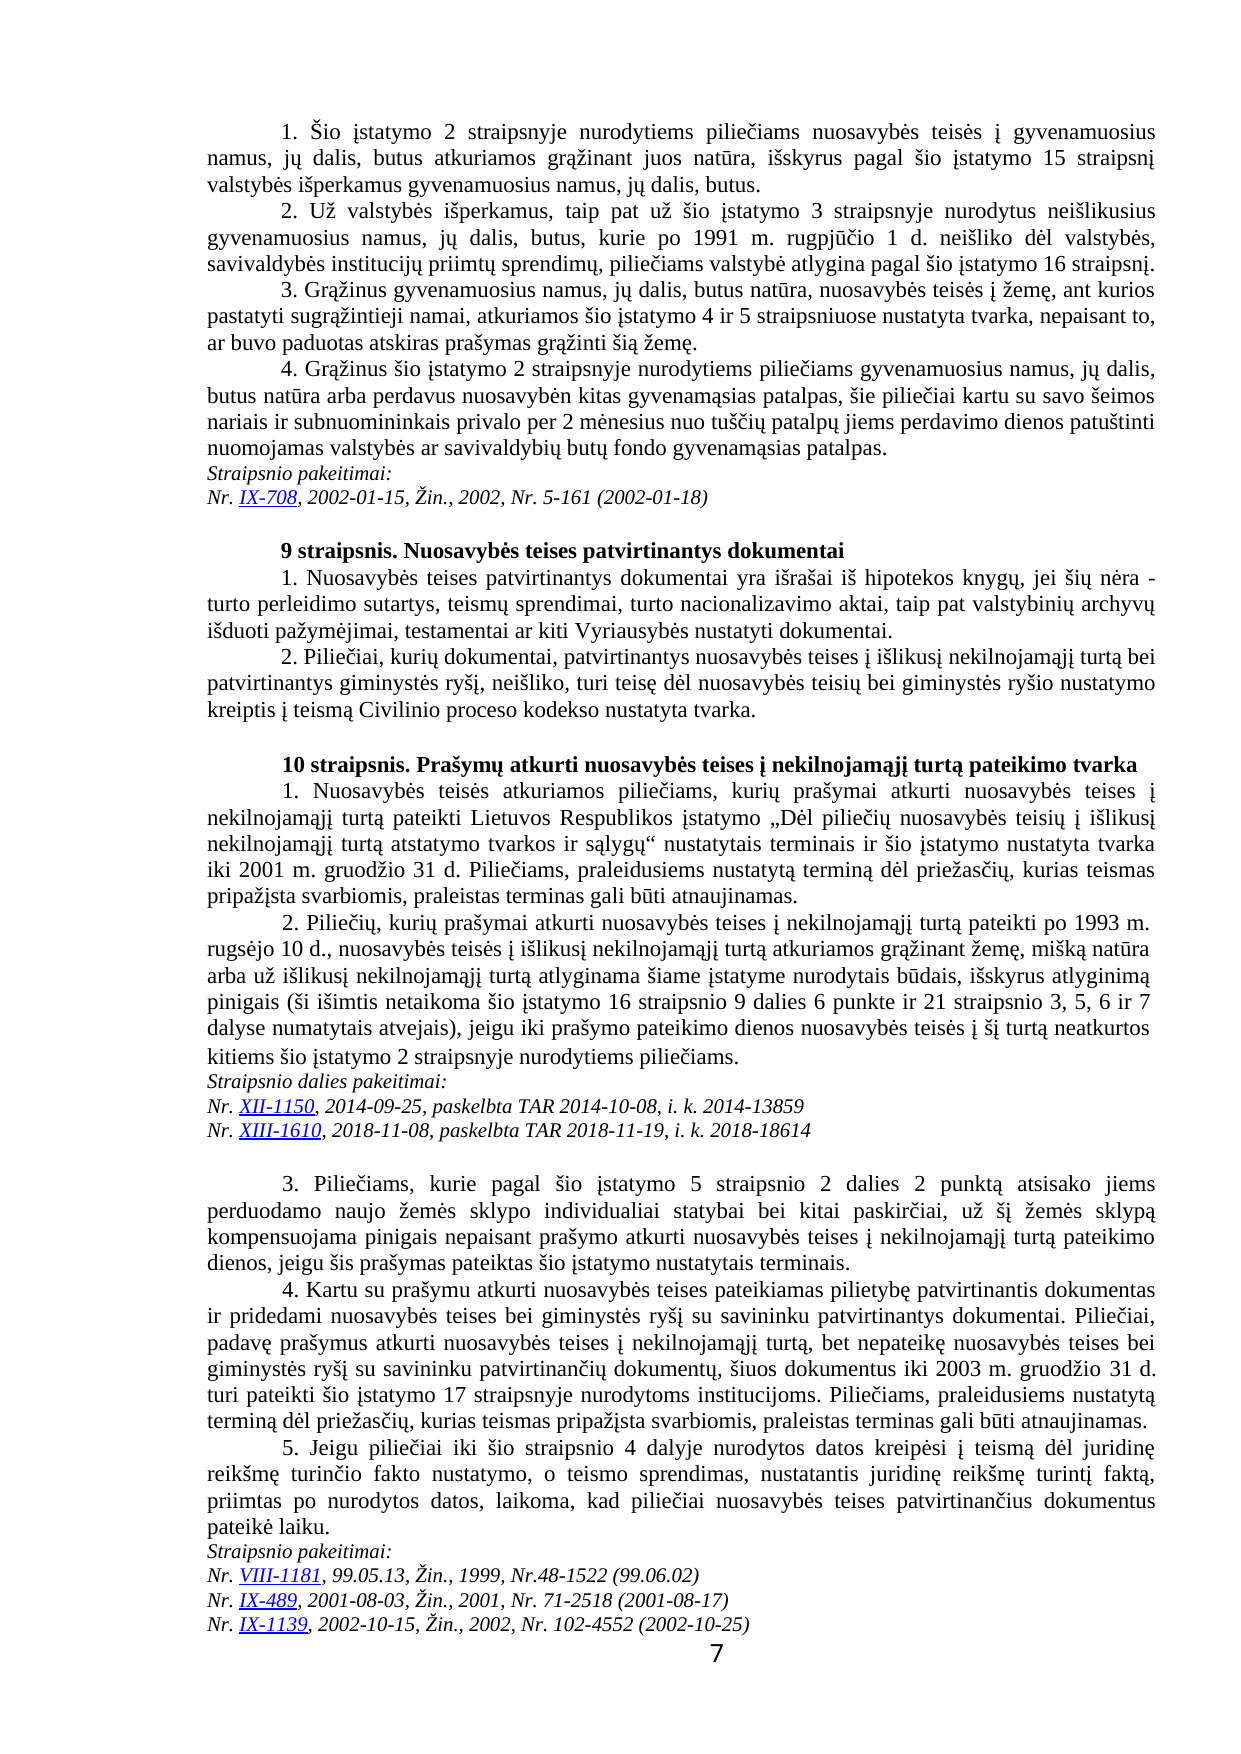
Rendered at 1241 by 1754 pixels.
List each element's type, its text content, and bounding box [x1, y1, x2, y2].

text Straipsnio dalies pakeitimai: [207, 1069, 1152, 1093]
text Nr. IX-489, 2001-08-03, Žin., 2001, Nr. 71-2518 (2001-08-17) [207, 1587, 1152, 1612]
text 2. Piliečių, kurių prašymai atkurti nuosavybės teises į nekilnojamąjį turtą pateikti po 1993 m. rugsėjo 10 d., nuosavybės teisės į išlikusį nekilnojamąjį turtą atkuriamos grąžinant žemę, mišką natūra arba už išlikusį nekilnojamąjį turtą atlyginama šiame įstatyme nurodytais būdais, išskyrus atlyginimą pinigais (ši išimtis netaikoma šio įstatymo 16 straipsnio 9 dalies 6 punkte ir 21 straipsnio 3, 5, 6 ir 7 dalyse numatytais atvejais), jeigu iki prašymo pateikimo dienos nuosavybės teisės į šį turtą neatkurtos kitiems šio įstatymo 2 straipsnyje nurodytiems piliečiams. [207, 909, 1152, 1069]
text 4. Grąžinus šio įstatymo 2 straipsnyje nurodytiems piliečiams gyvenamuosius namus, jų dalis, butus natūra arba perdavus nuosavybėn kitas gyvenamąsias patalpas, šie piliečiai kartu su savo šeimos nariais ir subnuomininkais privalo per 2 mėnesius nuo tuščių patalpų jiems perdavimo dienos patuštinti nuomojamas valstybės ar savivaldybių butų fondo gyvenamąsias patalpas. [207, 355, 1157, 461]
text 4. Kartu su prašymu atkurti nuosavybės teises pateikiamas pilietybę patvirtinantis dokumentas ir pridedami nuosavybės teises bei giminystės ryšį su savininku patvirtinantys dokumentai. Piliečiai, padavę prašymus atkurti nuosavybės teises į nekilnojamąjį turtą, bet nepateikę nuosavybės teises bei giminystės ryšį su savininku patvirtinančių dokumentų, šiuos dokumentus iki 2003 m. gruodžio 31 d. turi pateikti šio įstatymo 17 straipsnyje nurodytoms institucijoms. Piliečiams, praleidusiems nustatytą terminą dėl priežasčių, kurias teismas pripažįsta svarbiomis, praleistas terminas gali būti atnaujinamas. [207, 1276, 1157, 1434]
text Nr. IX-708, 2002-01-15, Žin., 2002, Nr. 5-161 (2002-01-18) [207, 485, 1152, 509]
text 2. Piliečiai, kurių dokumentai, patvirtinantys nuosavybės teises į išlikusį nekilnojamąjį turtą bei patvirtinantys giminystės ryšį, neišliko, turi teisę dėl nuosavybės teisių bei giminystės ryšio nustatymo kreiptis į teismą Civilinio proceso kodekso nustatyta tvarka. [207, 643, 1157, 722]
text 3. Piliečiams, kurie pagal šio įstatymo 5 straipsnio 2 dalies 2 punktą atsisako jiems perduodamo naujo žemės sklypo individualiai statybai bei kitai paskirčiai, už šį žemės sklypą kompensuojama pinigais nepaisant prašymo atkurti nuosavybės teises į nekilnojamąjį turtą pateikimo dienos, jeigu šis prašymas pateiktas šio įstatymo nustatytais terminais. [207, 1170, 1157, 1276]
text Straipsnio pakeitimai: [207, 461, 1152, 485]
text Nr. XII-1150, 2014-09-25, paskelbta TAR 2014-10-08, i. k. 2014-13859 [207, 1093, 1152, 1118]
text 5. Jeigu piliečiai iki šio straipsnio 4 dalyje nurodytos datos kreipėsi į teismą dėl juridinę reikšmę turinčio fakto nustatymo, o teismo sprendimas, nustatantis juridinę reikšmę turintį faktą, priimtas po nurodytos datos, laikoma, kad piliečiai nuosavybės teises patvirtinančius dokumentus pateikė laiku. [207, 1434, 1157, 1539]
text Nr. IX-1139, 2002-10-15, Žin., 2002, Nr. 102-4552 (2002-10-25) [207, 1612, 1152, 1636]
text 3. Grąžinus gyvenamuosius namus, jų dalis, butus natūra, nuosavybės teisės į žemę, ant kurios pastatyti sugrąžintieji namai, atkuriamos šio įstatymo 4 ir 5 straipsniuose nustatyta tvarka, nepaisant to, ar buvo paduotas atskiras prašymas grąžinti šią žemę. [207, 276, 1157, 355]
text Nr. XIII-1610, 2018-11-08, paskelbta TAR 2018-11-19, i. k. 2018-18614 [207, 1118, 1152, 1142]
text Straipsnio pakeitimai: [207, 1539, 1157, 1563]
text 2. Už valstybės išperkamus, taip pat už šio įstatymo 3 straipsnyje nurodytus neišlikusius gyvenamuosius namus, jų dalis, butus, kurie po 1991 m. rugpjūčio 1 d. neišliko dėl valstybės, savivaldybės institucijų priimtų sprendimų, piliečiams valstybė atlygina pagal šio įstatymo 16 straipsnį. [207, 197, 1157, 276]
text 1. Nuosavybės teises patvirtinantys dokumentai yra išrašai iš hipotekos knygų, jei šių nėra - turto perleidimo sutartys, teismų sprendimai, turto nacionalizavimo aktai, taip pat valstybinių archyvų išduoti pažymėjimai, testamentai ar kiti Vyriausybės nustatyti dokumentai. [207, 564, 1157, 643]
text 1. Nuosavybės teisės atkuriamos piliečiams, kurių prašymai atkurti nuosavybės teises į nekilnojamąjį turtą pateikti Lietuvos Respublikos įstatymo „Dėl piliečių nuosavybės teisių į išlikusį nekilnojamąjį turtą atstatymo tvarkos ir sąlygų“ nustatytais terminais ir šio įstatymo nustatyta tvarka iki 2001 m. gruodžio 31 d. Piliečiams, praleidusiems nustatytą terminą dėl priežasčių, kurias teismas pripažįsta svarbiomis, praleistas terminas gali būti atnaujinamas. [207, 777, 1157, 909]
text 9 straipsnis. Nuosavybės teises patvirtinantys dokumentai [207, 538, 1157, 564]
text 1. Šio įstatymo 2 straipsnyje nurodytiems piliečiams nuosavybės teisės į gyvenamuosius namus, jų dalis, butus atkuriamos grąžinant juos natūra, išskyrus pagal šio įstatymo 15 straipsnį valstybės išperkamus gyvenamuosius namus, jų dalis, butus. [207, 118, 1157, 197]
text 10 straipsnis. Prašymų atkurti nuosavybės teises į nekilnojamąjį turtą pateikimo tvarka [282, 751, 1157, 777]
text Nr. VIII-1181, 99.05.13, Žin., 1999, Nr.48-1522 (99.06.02) [207, 1563, 1152, 1587]
